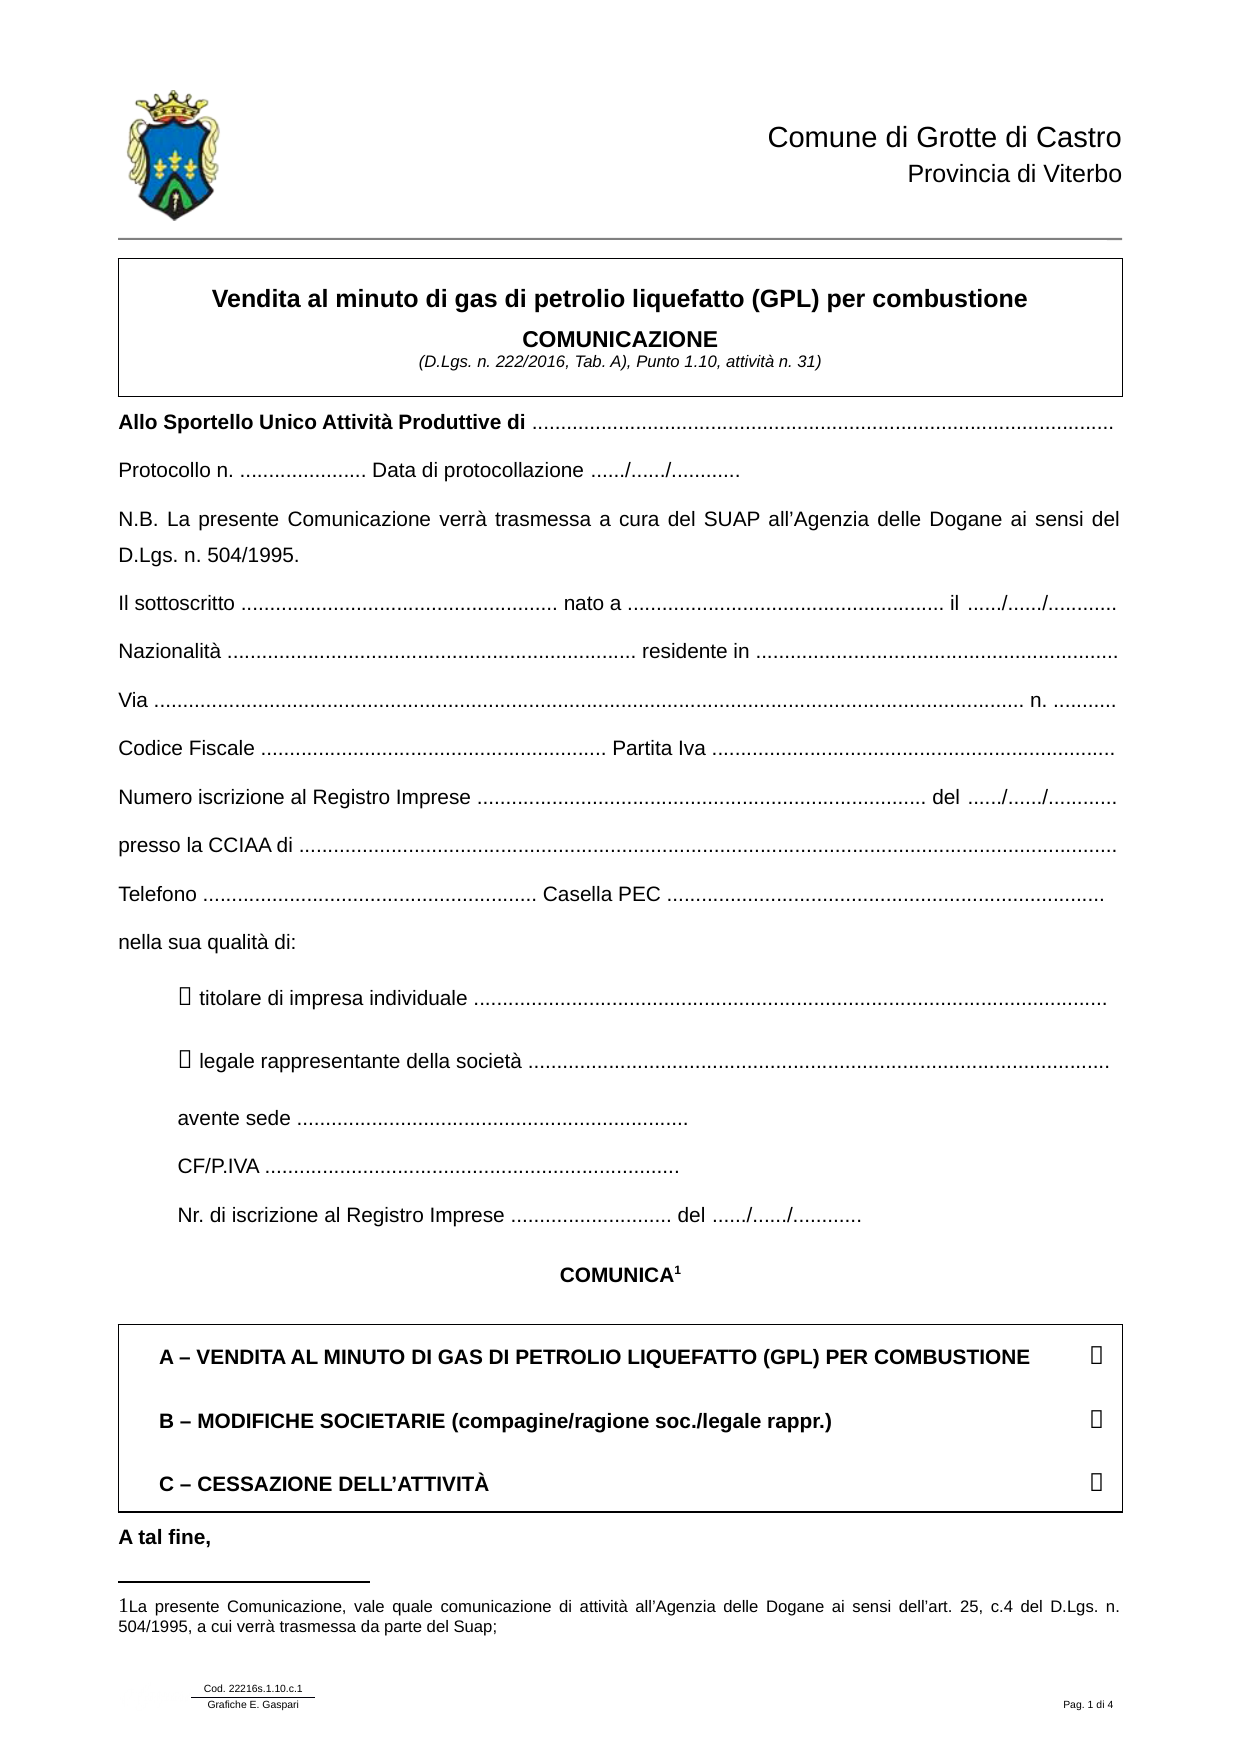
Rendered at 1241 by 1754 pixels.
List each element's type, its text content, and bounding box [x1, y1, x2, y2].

text La presente Comunicazione, vale quale comunicazione di attività all’Agenzia delle Dogane ai sensi dell’art. 25, c.4 del D.Lgs. n. 504/1995, a cui verrà trasmessa da parte del Suap; [118, 1593, 1122, 1636]
text Numero iscrizione al Registro Imprese .............................................................................. del ....../....../............ [118, 785, 1122, 809]
text COMUNICA [118, 1263, 1122, 1287]
text Telefono .......................................................... Casella PEC ............................................................................ [118, 882, 1122, 906]
text Comune di Grotte di Castro [224, 121, 1122, 154]
text  titolare di impresa individuale .............................................................................................................. [177, 978, 1122, 1012]
text Nr. di iscrizione al Registro Imprese ............................ del ....../....../............ [177, 1202, 1122, 1226]
table_header A – VENDITA AL MINUTO DI GAS DI PETROLIO LIQUEFATTO (GPL) PER COMBUSTIONE  B – MODIFICHE SOCIETARIE (compagine/ragione soc./legale rappr.)  C – CESSAZIONE DELL’ATTIVITÀ  [119, 1325, 1122, 1511]
table_header Vendita al minuto di gas di petrolio liquefatto (GPL) per combustione COMUNICAZIONE (D.Lgs. n. 222/2016, Tab. A), Punto 1.10, attività n. 31) [119, 259, 1122, 396]
text N.B. La presente Comunicazione verrà trasmessa a cura del SUAP all’Agenzia delle Dogane ai sensi del D.Lgs. n. 504/1995. [118, 507, 1122, 566]
picture [122, 90, 224, 221]
text avente sede .................................................................... [177, 1106, 1122, 1129]
text Via ....................................................................................................................................................... n. ........... [118, 688, 1122, 712]
text  legale rappresentante della società ..................................................................................................... [177, 1042, 1122, 1076]
text Provincia di Viterbo [224, 159, 1122, 188]
text nella sua qualità di: [118, 930, 1122, 954]
text presso la CCIAA di .............................................................................................................................................. [118, 833, 1122, 857]
text Il sottoscritto ....................................................... nato a ....................................................... il ....../....../............ [118, 591, 1122, 615]
text Protocollo n. ...................... Data di protocollazione ....../....../............ [118, 458, 1122, 482]
text A tal fine, [118, 1525, 1122, 1549]
text Allo Sportello Unico Attività Produttive di ..................................................................................................... [118, 410, 1122, 434]
text Codice Fiscale ............................................................ Partita Iva ...................................................................... [118, 736, 1122, 760]
text CF/P.IVA ........................................................................ [177, 1154, 1122, 1178]
text Nazionalità ....................................................................... residente in ............................................................... [118, 639, 1122, 663]
